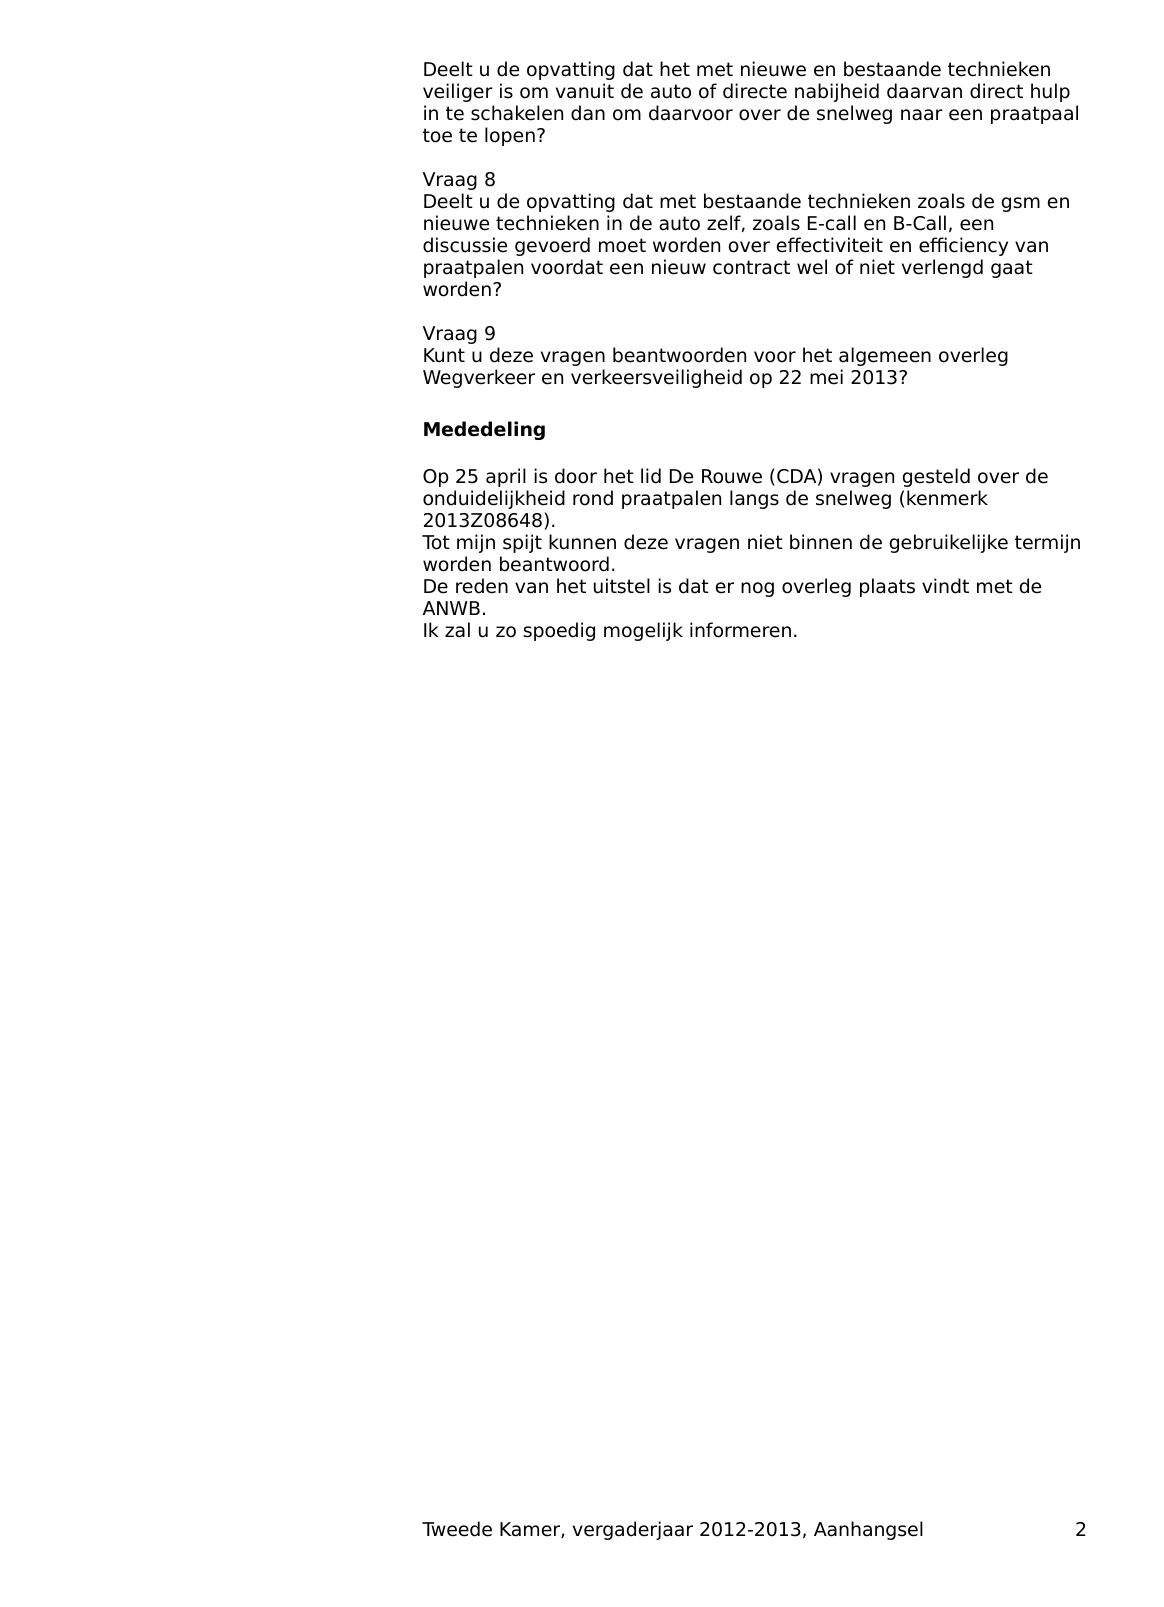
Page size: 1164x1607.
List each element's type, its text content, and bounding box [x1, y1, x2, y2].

text Tot mijn spijt kunnen deze vragen niet binnen de gebruikelijke termijn worden beantwoord. [422, 532, 1087, 576]
text Vraag 9 [422, 323, 1087, 345]
text Deelt u de opvatting dat het met nieuwe en bestaande technieken veiliger is om vanuit de auto of directe nabijheid daarvan direct hulp in te schakelen dan om daarvoor over de snelweg naar een praatpaal toe te lopen? [422, 59, 1087, 147]
text Vraag 8 [422, 169, 1087, 191]
text Deelt u de opvatting dat met bestaande technieken zoals de gsm en nieuwe technieken in de auto zelf, zoals E-call en B-Call, een discussie gevoerd moet worden over effectiviteit en efficiency van praatpalen voordat een nieuw contract wel of niet verlengd gaat worden? [422, 191, 1087, 301]
text De reden van het uitstel is dat er nog overleg plaats vindt met de ANWB. [422, 576, 1087, 620]
text Kunt u deze vragen beantwoorden voor het algemeen overleg Wegverkeer en verkeersveiligheid op 22 mei 2013? [422, 345, 1087, 389]
subtitle Mededeling [422, 419, 1087, 441]
text Op 25 april is door het lid De Rouwe (CDA) vragen gesteld over de onduidelijkheid rond praatpalen langs de snelweg (kenmerk 2013Z08648). [422, 466, 1087, 532]
text Ik zal u zo spoedig mogelijk informeren. [422, 620, 1087, 642]
